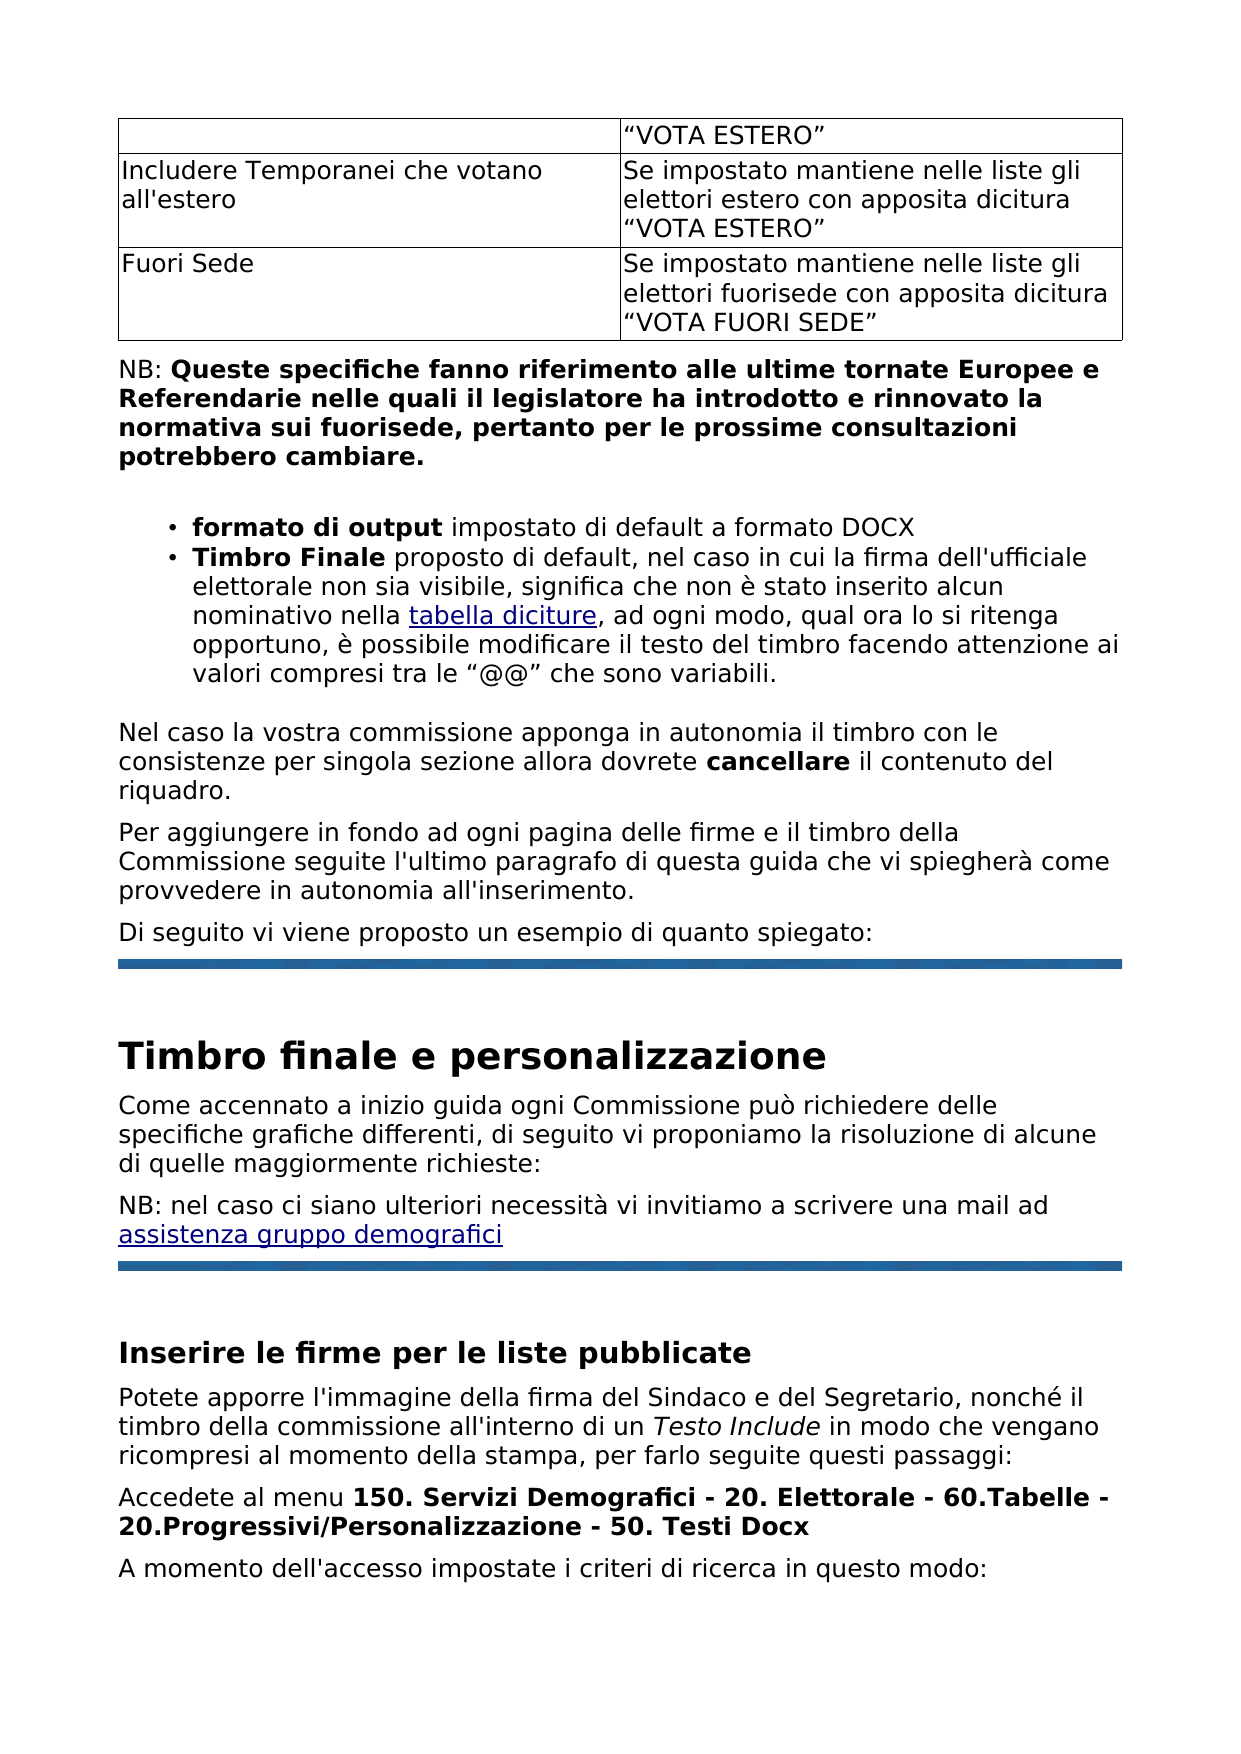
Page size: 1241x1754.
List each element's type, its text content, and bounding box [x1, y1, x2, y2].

table_cell Se impostato mantiene nelle liste gli elettori estero con apposita dicitura “VOTA ESTERO” [621, 154, 1122, 247]
table_cell Fuori Sede [119, 248, 620, 340]
subtitle Timbro finale e personalizzazione [118, 1035, 1122, 1078]
text Potete apporre l'immagine della firma del Sindaco e del Segretario, nonché il timbro della commissione all'interno di un Testo Include in modo che vengano ricompresi al momento della stampa, per farlo seguite questi passaggi: [118, 1383, 1122, 1471]
text Come accennato a inizio guida ogni Commissione può richiedere delle specifiche grafiche differenti, di seguito vi proponiamo la risoluzione di alcune di quelle maggiormente richieste: [118, 1091, 1122, 1178]
table_cell [119, 119, 620, 153]
list Timbro Finale proposto di default, nel caso in cui la firma dell'ufficiale elettorale non sia visibile, significa che non è stato inserito alcun nominativo nella tabella diciture, ad ogni modo, qual ora lo si ritenga opportuno, è possibile modificare il testo del timbro facendo attenzione ai valori compresi tra le “@@” che sono variabili. [177, 543, 1122, 689]
list formato di output impostato di default a formato DOCX [177, 514, 1122, 543]
text NB: nel caso ci siano ulteriori necessità vi invitiamo a scrivere una mail ad assistenza gruppo demografici [118, 1191, 1122, 1249]
table_cell “VOTA ESTERO” [621, 119, 1122, 153]
table_cell Includere Temporanei che votano all'estero [119, 154, 620, 247]
text Per aggiungere in fondo ad ogni pagina delle firme e il timbro della Commissione seguite l'ultimo paragrafo di questa guida che vi spiegherà come provvedere in autonomia all'inserimento. [118, 818, 1122, 906]
picture [118, 1261, 1123, 1271]
text Nel caso la vostra commissione apponga in autonomia il timbro con le consistenze per singola sezione allora dovrete cancellare il contenuto del riquadro. [118, 718, 1122, 806]
text NB: Queste specifiche fanno riferimento alle ultime tornate Europee e Referendarie nelle quali il legislatore ha introdotto e rinnovato la normativa sui fuorisede, pertanto per le prossime consultazioni potrebbero cambiare. [118, 355, 1122, 472]
text A momento dell'accesso impostate i criteri di ricerca in questo modo: [118, 1554, 1122, 1583]
subtitle Inserire le firme per le liste pubblicate [118, 1337, 1122, 1371]
table_cell Se impostato mantiene nelle liste gli elettori fuorisede con apposita dicitura “VOTA FUORI SEDE” [621, 248, 1122, 340]
picture [118, 959, 1123, 969]
text Di seguito vi viene proposto un esempio di quanto spiegato: [118, 918, 1122, 947]
text Accedete al menu 150. Servizi Demografici - 20. Elettorale - 60.Tabelle - 20.Progressivi/Personalizzazione - 50. Testi Docx [118, 1483, 1122, 1542]
